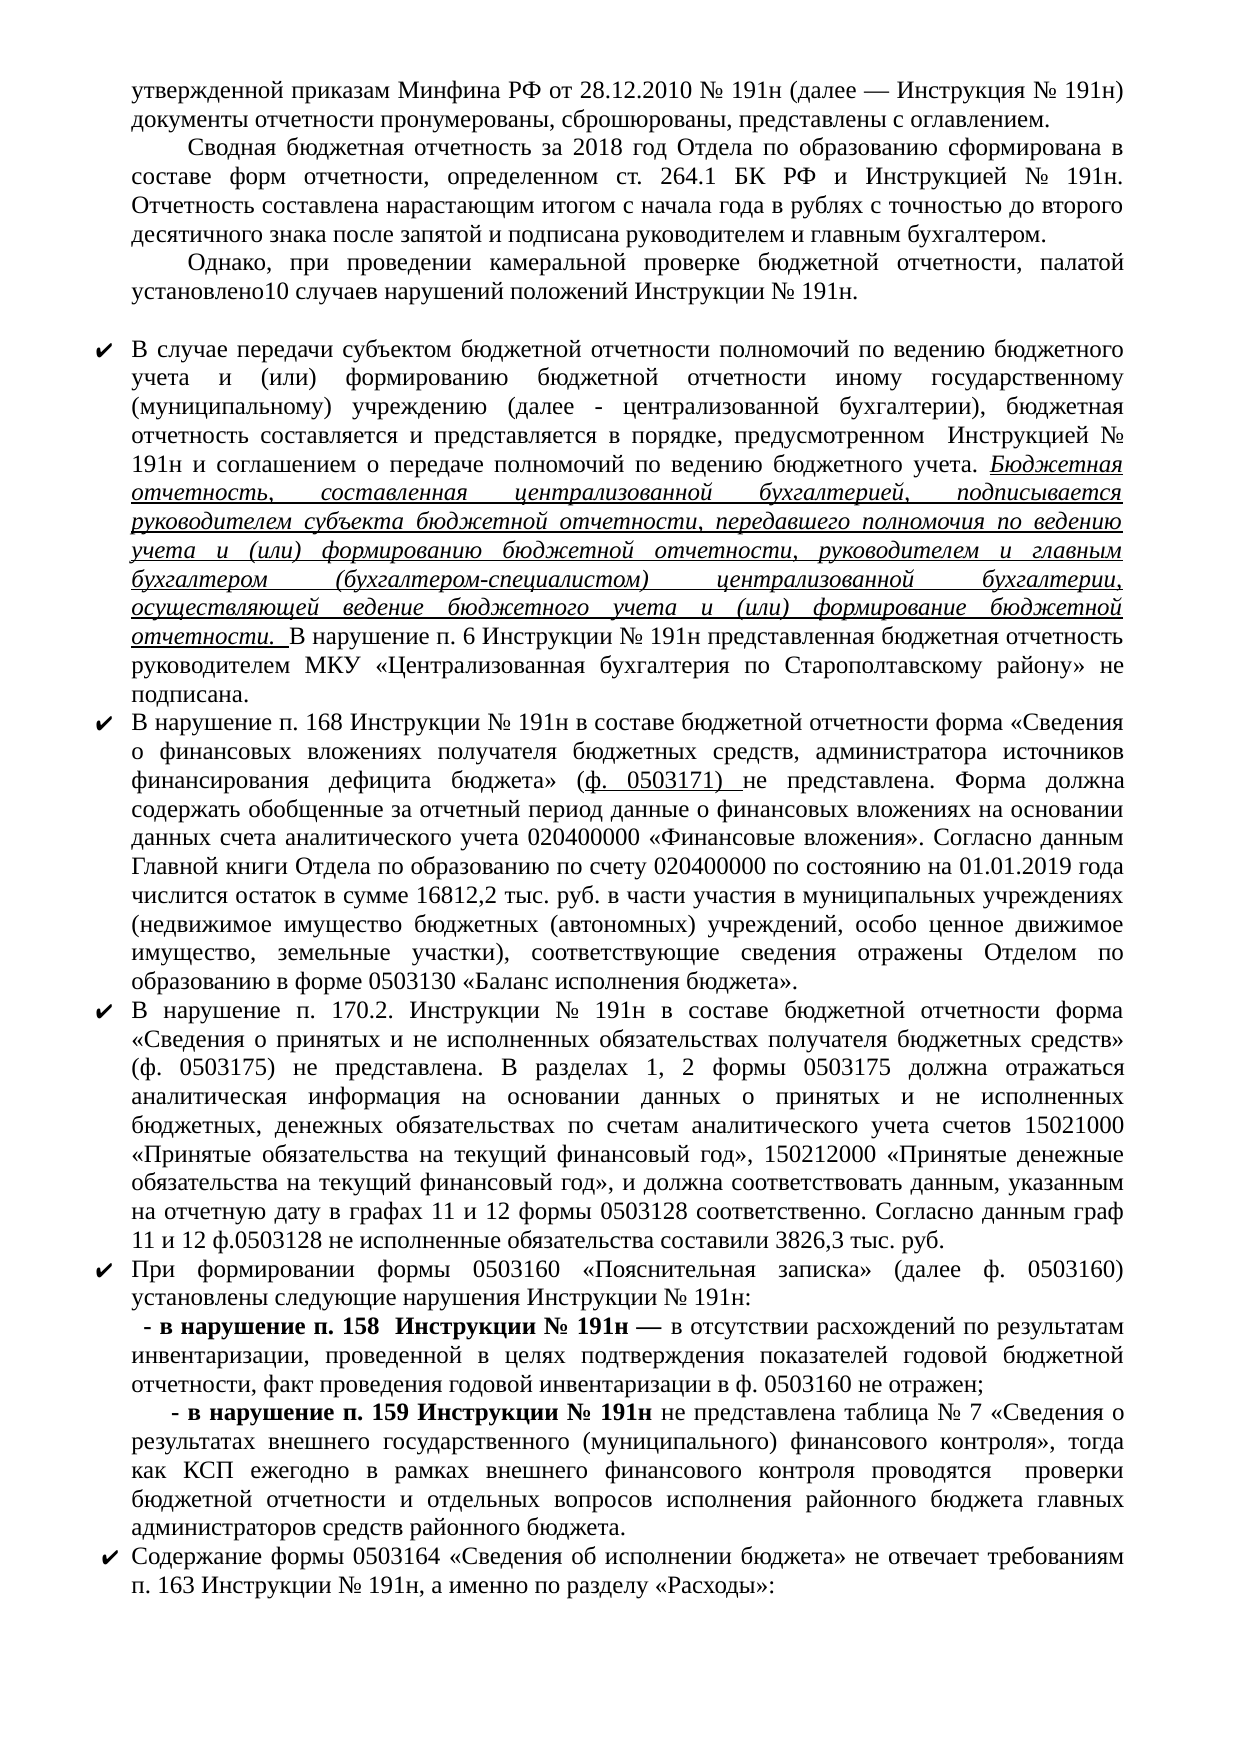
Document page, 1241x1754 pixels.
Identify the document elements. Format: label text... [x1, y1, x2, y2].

list Содержание формы 0503164 «Сведения об исполнении бюджета» не отвечает требованиям п. 163 Инструкции № 191н, а именно по разделу «Расходы»: [102, 1541, 1125, 1599]
text Однако, при проведении камеральной проверке бюджетной отчетности, палатой установлено10 случаев нарушений положений Инструкции № 191н. [131, 247, 1125, 305]
text - в нарушение п. 159 Инструкции № 191н не представлена таблица № 7 «Сведения о результатах внешнего государственного (муниципального) финансового контроля», тогда как КСП ежегодно в рамках внешнего финансового контроля проводятся проверки бюджетной отчетности и отдельных вопросов исполнения районного бюджета главных администраторов средств районного бюджета. [96, 1397, 1125, 1541]
text Сводная бюджетная отчетность за 2018 год Отдела по образованию сформирована в составе форм отчетности, определенном ст. 264.1 БК РФ и Инструкцией № 191н. Отчетность составлена нарастающим итогом с начала года в рублях с точностью до второго десятичного знака после запятой и подписана руководителем и главным бухгалтером. [131, 132, 1125, 247]
list В случае передачи субъектом бюджетной отчетности полномочий по ведению бюджетного учета и (или) формированию бюджетной отчетности иному государственному (муниципальному) учреждению (далее - централизованной бухгалтерии), бюджетная отчетность составляется и представляется в порядке, предусмотренном Инструкцией № 191н и соглашением о передаче полномочий по ведению бюджетного учета. Бюджетная отчетность, составленная централизованной бухгалтерией, подписывается руководителем субъекта бюджетной отчетности, передавшего полномочия по ведению учета и (или) формированию бюджетной отчетности, руководителем и главным бухгалтером (бухгалтером-специалистом) централизованной бухгалтерии, осуществляющей ведение бюджетного учета и (или) формирование бюджетной отчетности. В нарушение п. 6 Инструкции № 191н представленная бюджетная отчетность руководителем МКУ «Централизованная бухгалтерия по Старополтавскому району» не подписана. [96, 334, 1125, 707]
list При формировании формы 0503160 «Пояснительная записка» (далее ф. 0503160) установлены следующие нарушения Инструкции № 191н: [96, 1254, 1125, 1311]
list В нарушение п. 170.2. Инструкции № 191н в составе бюджетной отчетности форма «Сведения о принятых и не исполненных обязательствах получателя бюджетных средств» (ф. 0503175) не представлена. В разделах 1, 2 формы 0503175 должна отражаться аналитическая информация на основании данных о принятых и не исполненных бюджетных, денежных обязательствах по счетам аналитического учета счетов 15021000 «Принятые обязательства на текущий финансовый год», 150212000 «Принятые денежные обязательства на текущий финансовый год», и должна соответствовать данным, указанным на отчетную дату в графах 11 и 12 формы 0503128 соответственно. Согласно данным граф 11 и 12 ф.0503128 не исполненные обязательства составили 3826,3 тыс. руб. [96, 995, 1125, 1254]
text - в нарушение п. 158 Инструкции № 191н — в отсутствии расхождений по результатам инвентаризации, проведенной в целях подтверждения показателей годовой бюджетной отчетности, факт проведения годовой инвентаризации в ф. 0503160 не отражен; [96, 1311, 1125, 1397]
text утвержденной приказам Минфина РФ от 28.12.2010 № 191н (далее — Инструкция № 191н) документы отчетности пронумерованы, сброшюрованы, представлены с оглавлением. [131, 75, 1125, 132]
list В нарушение п. 168 Инструкции № 191н в составе бюджетной отчетности форма «Сведения о финансовых вложениях получателя бюджетных средств, администратора источников финансирования дефицита бюджета» (ф. 0503171) не представлена. Форма должна содержать обобщенные за отчетный период данные о финансовых вложениях на основании данных счета аналитического учета 020400000 «Финансовые вложения». Согласно данным Главной книги Отдела по образованию по счету 020400000 по состоянию на 01.01.2019 года числится остаток в сумме 16812,2 тыс. руб. в части участия в муниципальных учреждениях (недвижимое имущество бюджетных (автономных) учреждений, особо ценное движимое имущество, земельные участки), соответствующие сведения отражены Отделом по образованию в форме 0503130 «Баланс исполнения бюджета». [96, 707, 1125, 995]
